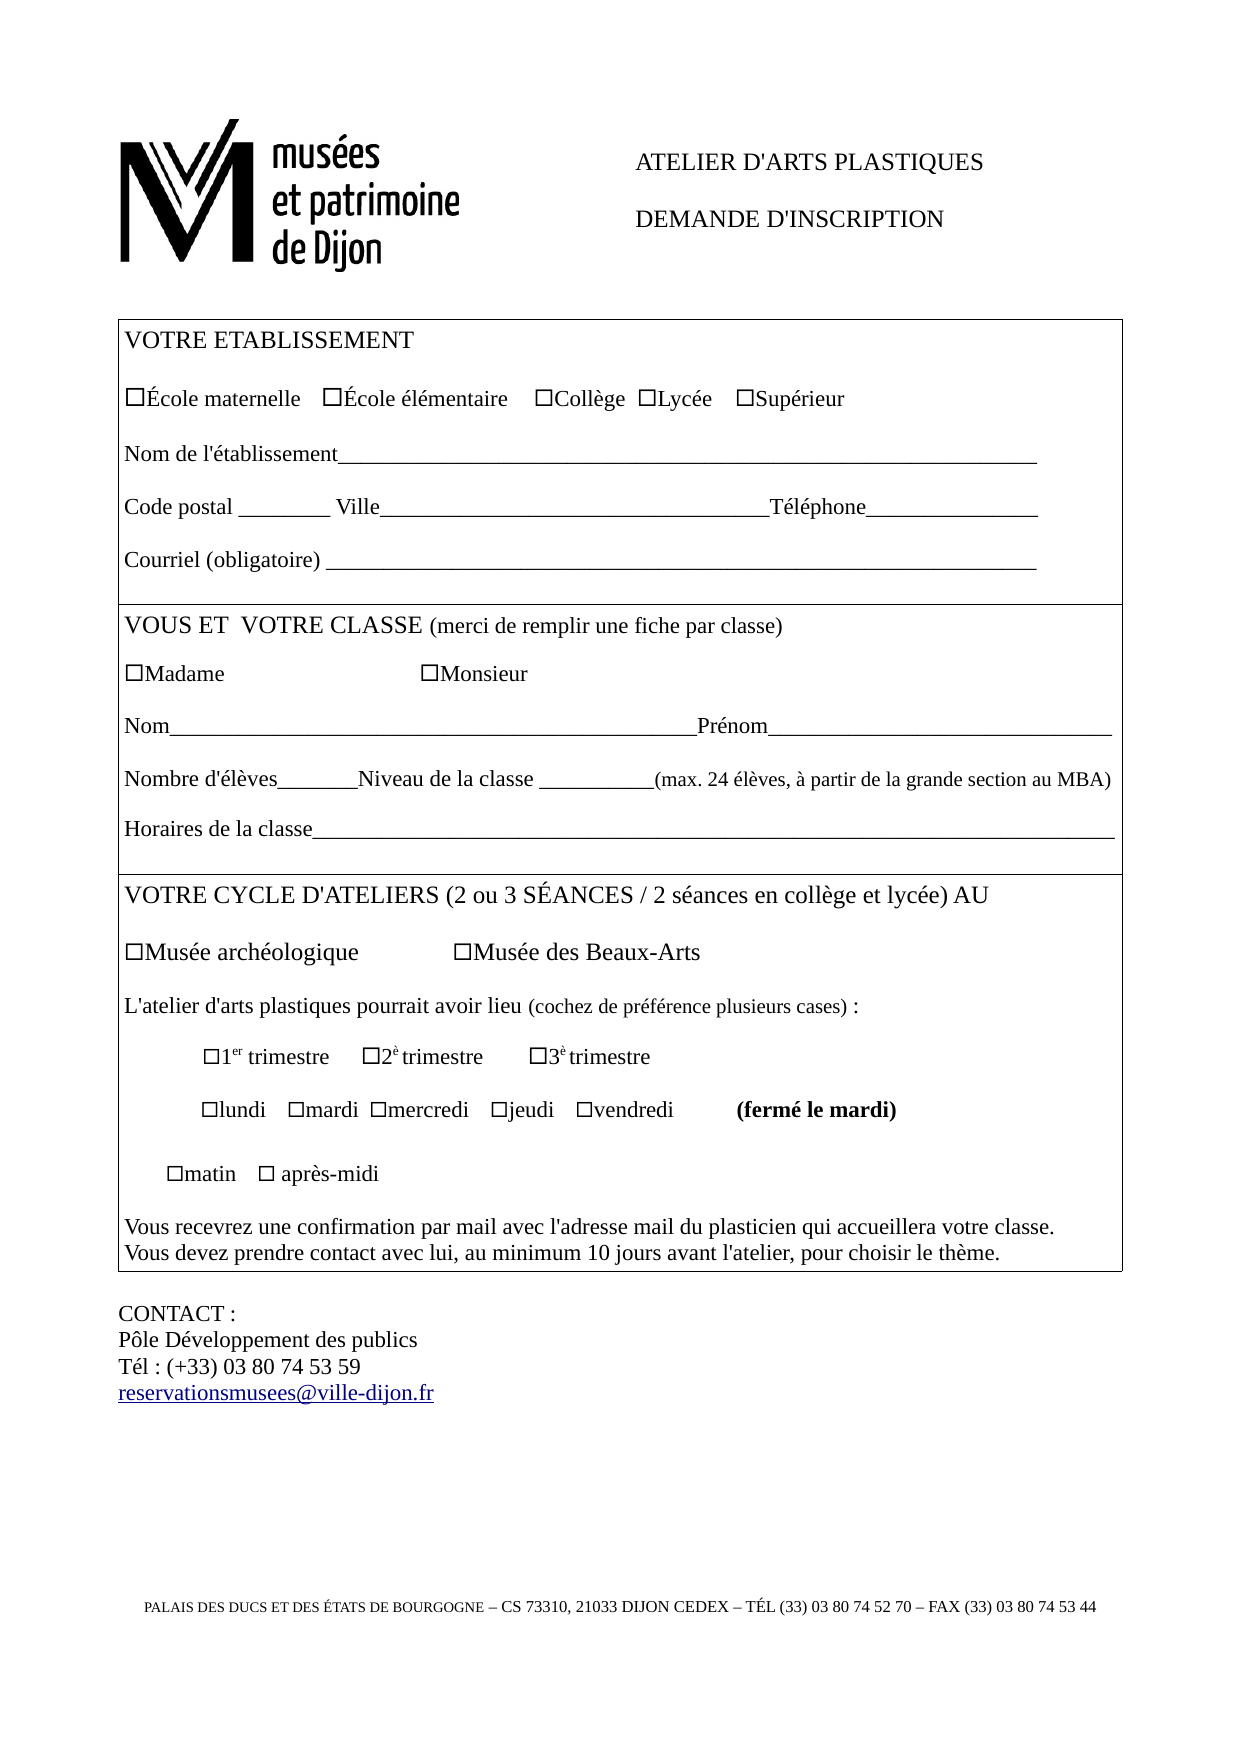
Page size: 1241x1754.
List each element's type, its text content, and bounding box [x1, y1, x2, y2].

picture [120, 119, 459, 272]
text Tél : (+33) 03 80 74 53 59 [118, 1353, 1122, 1379]
text Pôle Développement des publics [118, 1326, 1122, 1353]
text PALAIS DES DUCS ET DES ÉTATS DE BOURGOGNE – CS 73310, 21033 DIJON CEDEX – TÉL (33) 03 80 74 52 70 – FAX (33) 03 80 74 53 44 [118, 1597, 1122, 1616]
text ATELIER D'ARTS PLASTIQUES [459, 147, 1122, 176]
text reservationsmusees@ville-dijon.fr [118, 1379, 1122, 1406]
table_header VOTRE ETABLISSEMENT École maternelle École élémentaire Collège Lycée Supérieur Nom de l'établissement_____________________________________________________________ Code postal ________ Ville__________________________________Téléphone_______________ Courriel (obligatoire) ______________________________________________________________ [119, 320, 1122, 604]
table_header VOUS ET VOTRE CLASSE (merci de remplir une fiche par classe) Madame Monsieur Nom______________________________________________Prénom______________________________ Nombre d'élèves_______Niveau de la classe __________(max. 24 élèves, à partir de la grande section au MBA) Horaires de la classe______________________________________________________________________ [119, 605, 1122, 874]
text DEMANDE D'INSCRIPTION [459, 204, 1122, 233]
text CONTACT : [118, 1300, 1122, 1326]
table_header VOTRE CYCLE D'ATELIERS (2 ou 3 SÉANCES / 2 séances en collège et lycée) AU Musée archéologique Musée des Beaux-Arts L'atelier d'arts plastiques pourrait avoir lieu (cochez de préférence plusieurs cases) : 1er trimestre 2è trimestre 3è trimestre lundi mardi mercredi jeudi vendredi (fermé le mardi) matin  après-midi Vous recevrez une confirmation par mail avec l'adresse mail du plasticien qui accueillera votre classe. Vous devez prendre contact avec lui, au minimum 10 jours avant l'atelier, pour choisir le thème. [119, 875, 1122, 1271]
